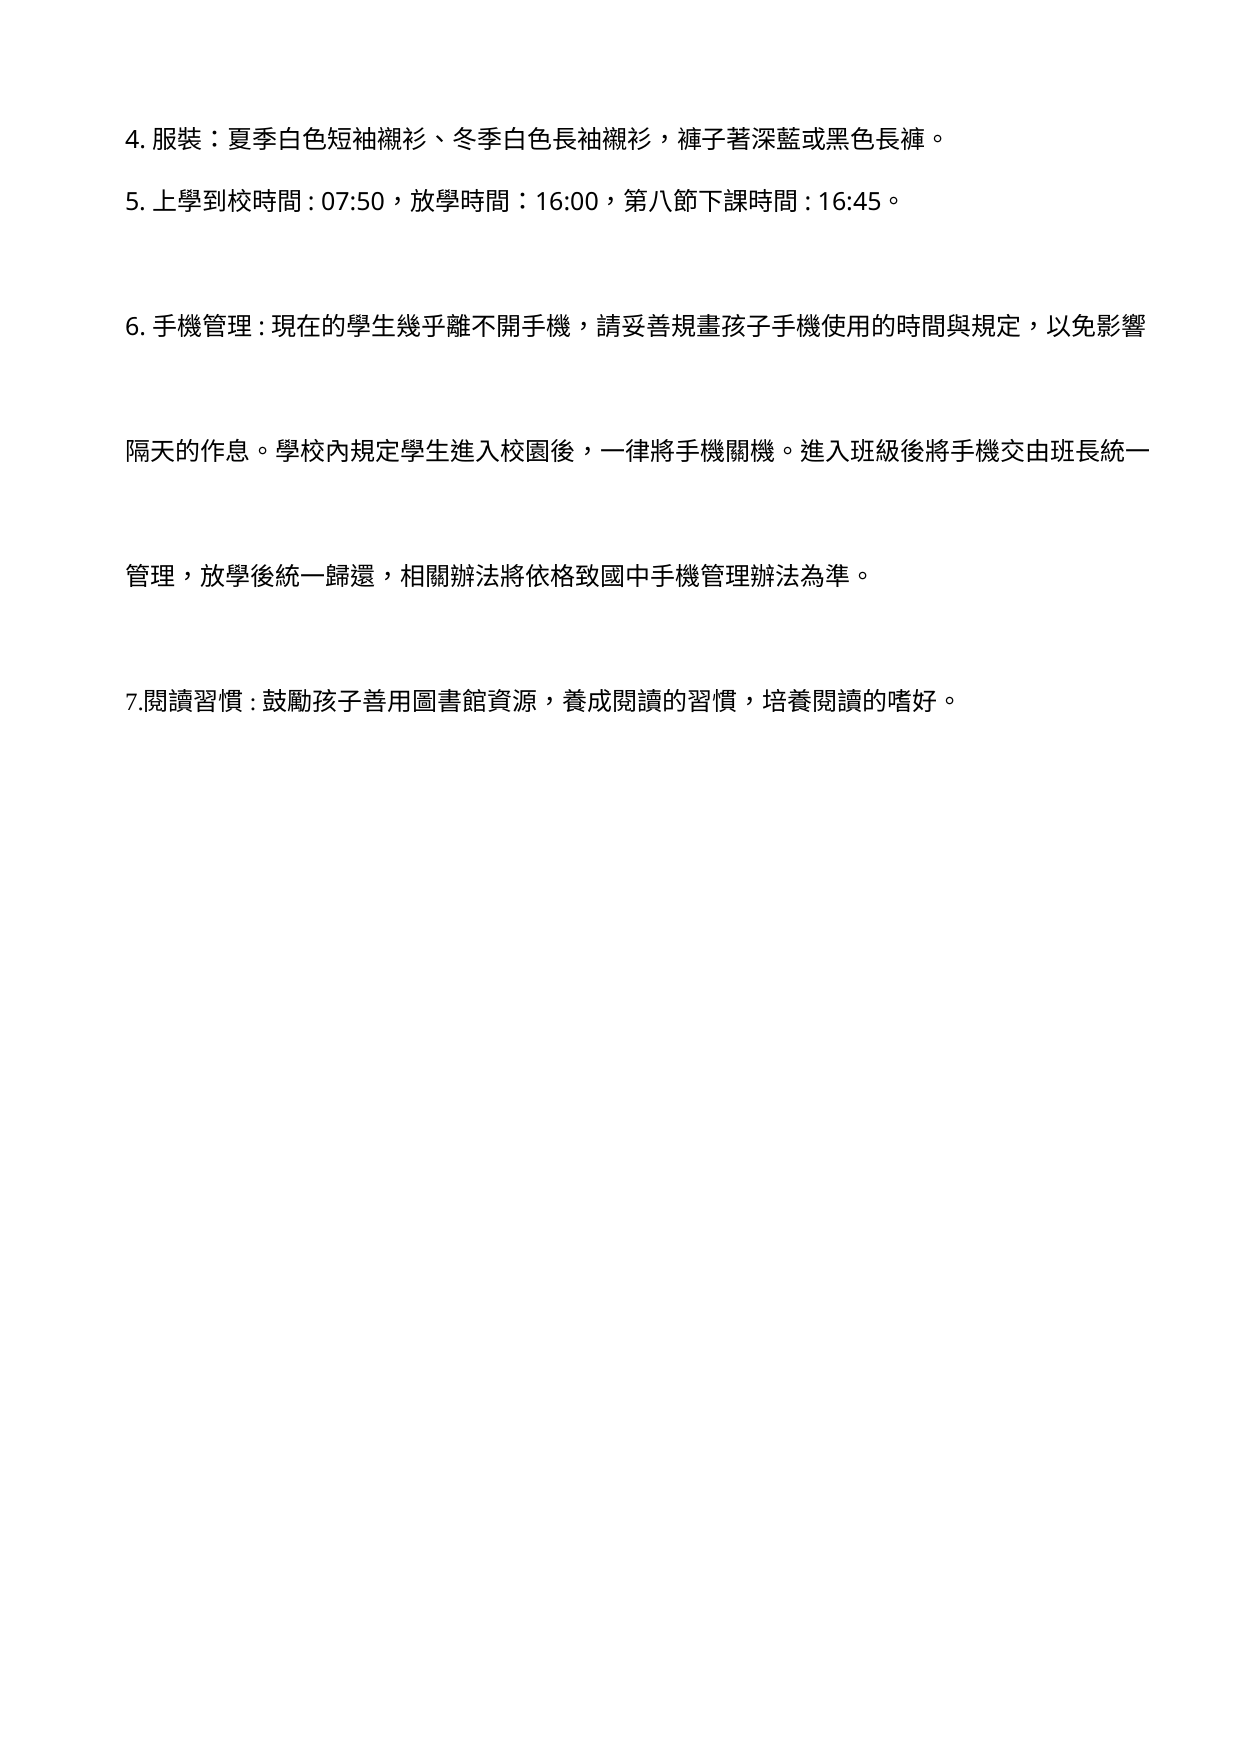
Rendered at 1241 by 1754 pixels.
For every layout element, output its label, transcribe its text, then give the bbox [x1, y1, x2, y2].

text 6. 手機管理 : 現在的學生幾乎離不開手機，請妥善規畫孩子手機使用的時間與規定，以免影響 [125, 283, 1165, 346]
text 7.閱讀習慣 : 鼓勵孩子善用圖書館資源，養成閱讀的習慣，培養閱讀的嗜好。 [75, 658, 1165, 721]
text 4. 服裝：夏季白色短袖襯衫、冬季白色長袖襯衫，褲子著深藍或黑色長褲。 [75, 96, 1165, 158]
text 隔天的作息。學校內規定學生進入校園後，一律將手機關機。進入班級後將手機交由班長統一 [125, 408, 1165, 471]
text 管理，放學後統一歸還，相關辦法將依格致國中手機管理辦法為準。 [125, 533, 1165, 596]
text 5. 上學到校時間 : 07:50，放學時間：16:00，第八節下課時間 : 16:45。 [125, 158, 1165, 221]
